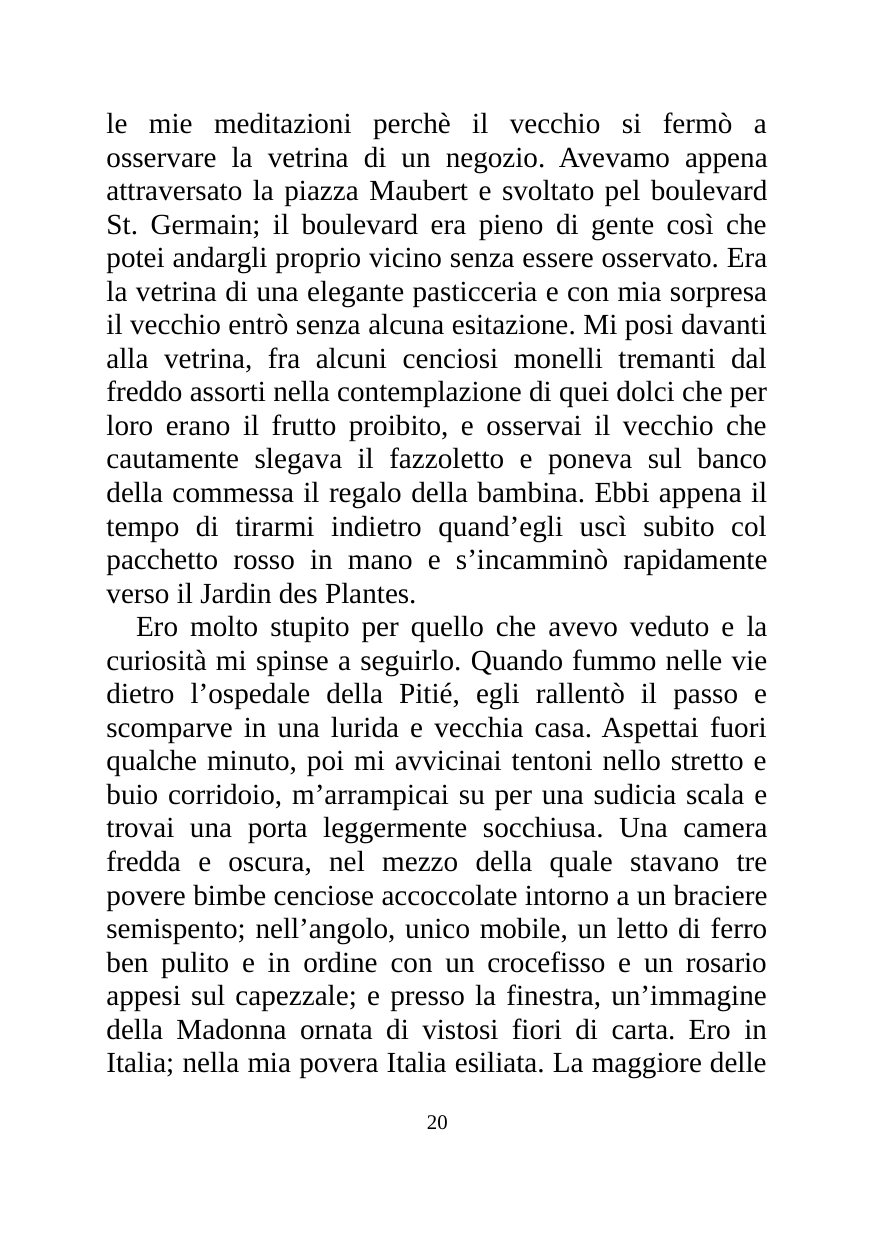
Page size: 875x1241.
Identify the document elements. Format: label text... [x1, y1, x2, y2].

text Ero molto stupito per quello che avevo veduto e la curiosità mi spinse a seguirlo. Quando fummo nelle vie dietro l’ospedale della Pitié, egli rallentò il passo e scomparve in una lurida e vecchia casa. Aspettai fuori qualche minuto, poi mi avvicinai tentoni nello stretto e buio corridoio, m’arrampicai su per una sudicia scala e trovai una porta leggermente socchiusa. Una camera fredda e oscura, nel mezzo della quale stavano tre povere bimbe cenciose accoccolate intorno a un braciere semispento; nell’angolo, unico mobile, un letto di ferro ben pulito e in ordine con un crocefisso e un rosario appesi sul capezzale; e presso la finestra, un’immagine della Madonna ornata di vistosi fiori di carta. Ero in Italia; nella mia povera Italia esiliata. La maggiore delle [106, 609, 768, 1079]
text le mie meditazioni perchè il vecchio si fermò a osservare la vetrina di un negozio. Avevamo appena attraversato la piazza Maubert e svoltato pel boulevard St. Germain; il boulevard era pieno di gente così che potei andargli proprio vicino senza essere osservato. Era la vetrina di una elegante pasticceria e con mia sorpresa il vecchio entrò senza alcuna esitazione. Mi posi davanti alla vetrina, fra alcuni cenciosi monelli tremanti dal freddo assorti nella contemplazione di quei dolci che per loro erano il frutto proibito, e osservai il vecchio che cautamente slegava il fazzoletto e poneva sul banco della commessa il regalo della bambina. Ebbi appena il tempo di tirarmi indietro quand’egli uscì subito col pacchetto rosso in mano e s’incamminò rapidamente verso il Jardin des Plantes. [106, 106, 768, 609]
